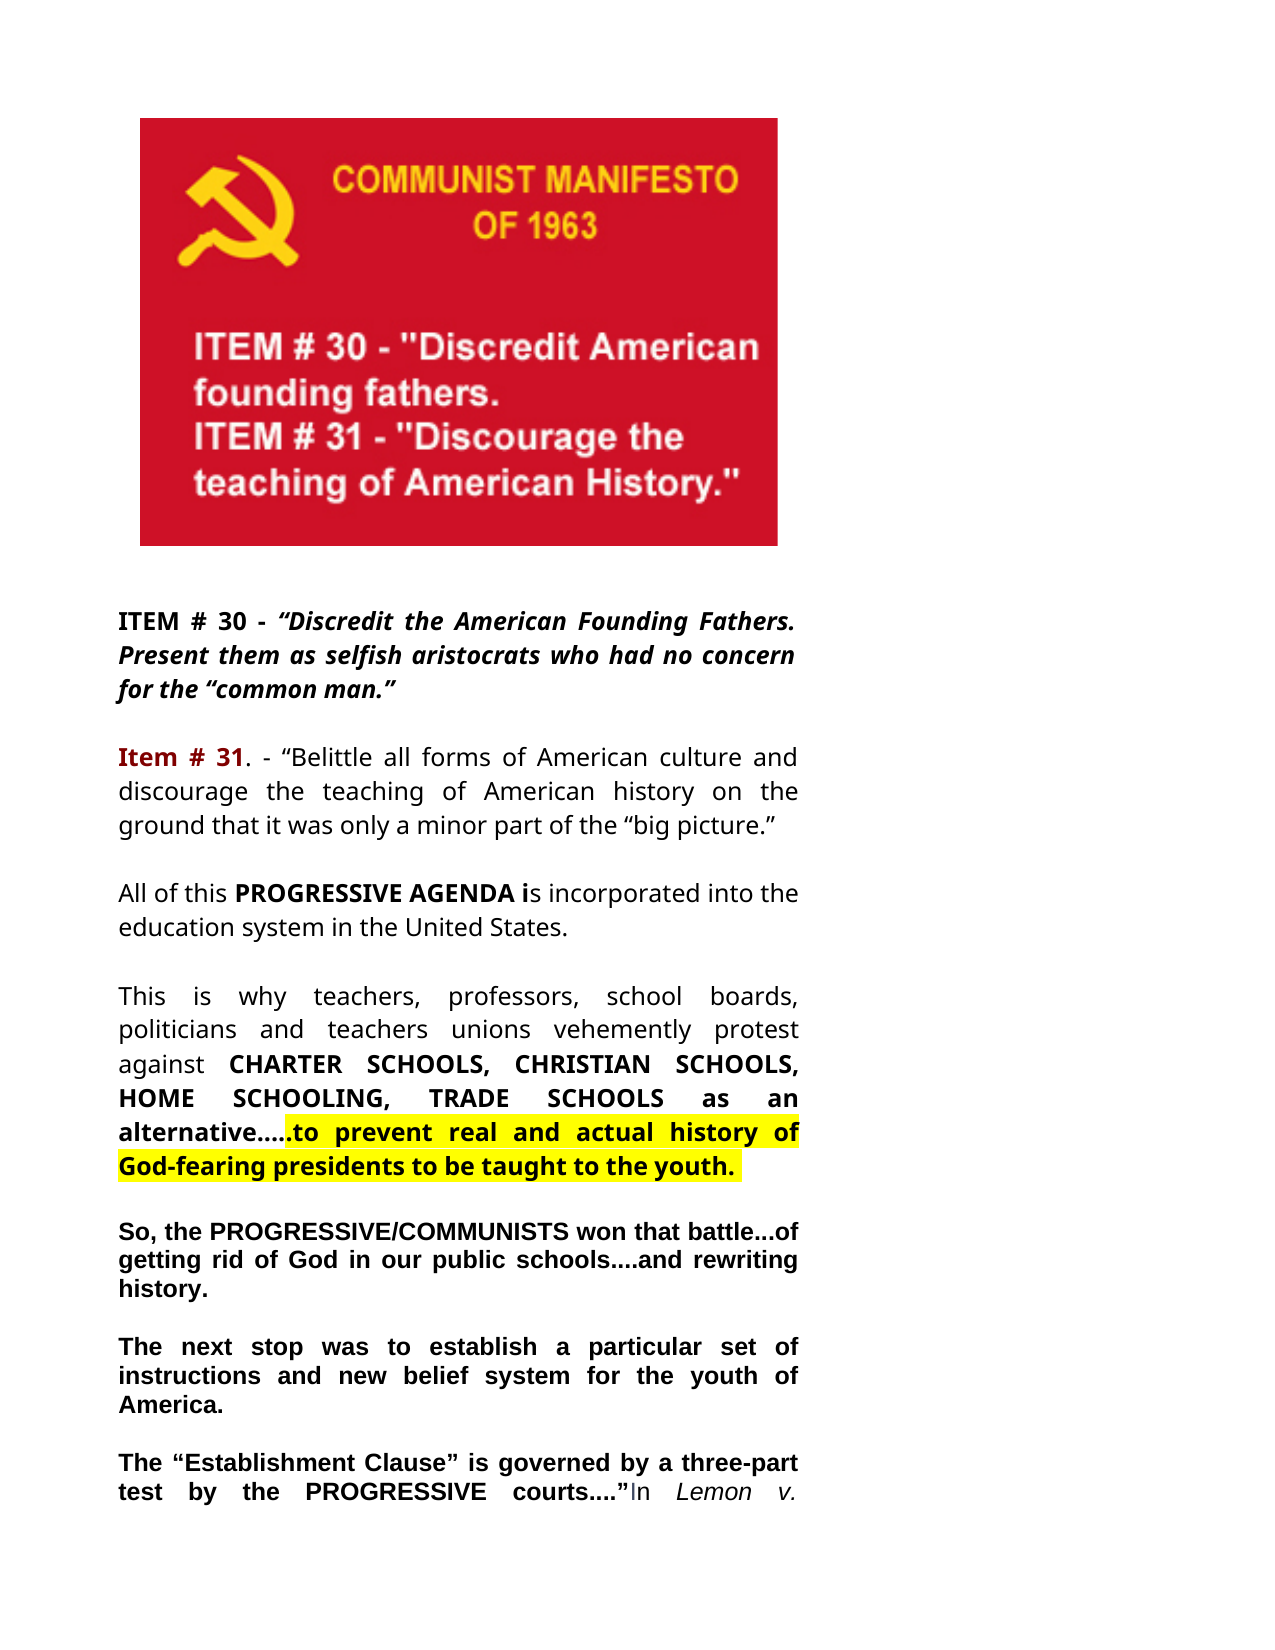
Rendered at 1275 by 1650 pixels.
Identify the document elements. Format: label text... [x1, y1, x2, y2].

text The “Establishment Clause” is governed by a three-part test by the PROGRESSIVE courts....”In Lemon v. [118, 1448, 799, 1506]
text ITEM # 30 - “Discredit the American Founding Fathers. Present them as selfish aristocrats who had no concern for the “common man.” [118, 603, 799, 706]
text So, the PROGRESSIVE/COMMUNISTS won that battle...of getting rid of God in our public schools....and rewriting history. [118, 1217, 799, 1303]
text Item # 31. - “Belittle all forms of American culture and discourage the teaching of American history on the ground that it was only a minor part of the “big picture.” [118, 740, 799, 842]
text This is why teachers, professors, school boards, politicians and teachers unions vehemently protest against CHARTER SCHOOLS, CHRISTIAN SCHOOLS, HOME SCHOOLING, TRADE SCHOOLS as an alternative.....to prevent real and actual history of God-fearing presidents to be taught to the youth. [118, 978, 799, 1182]
text The next stop was to establish a particular set of instructions and new belief system for the youth of America. [118, 1332, 799, 1418]
picture [140, 118, 778, 546]
text All of this PROGRESSIVE AGENDA is incorporated into the education system in the United States. [118, 876, 799, 944]
